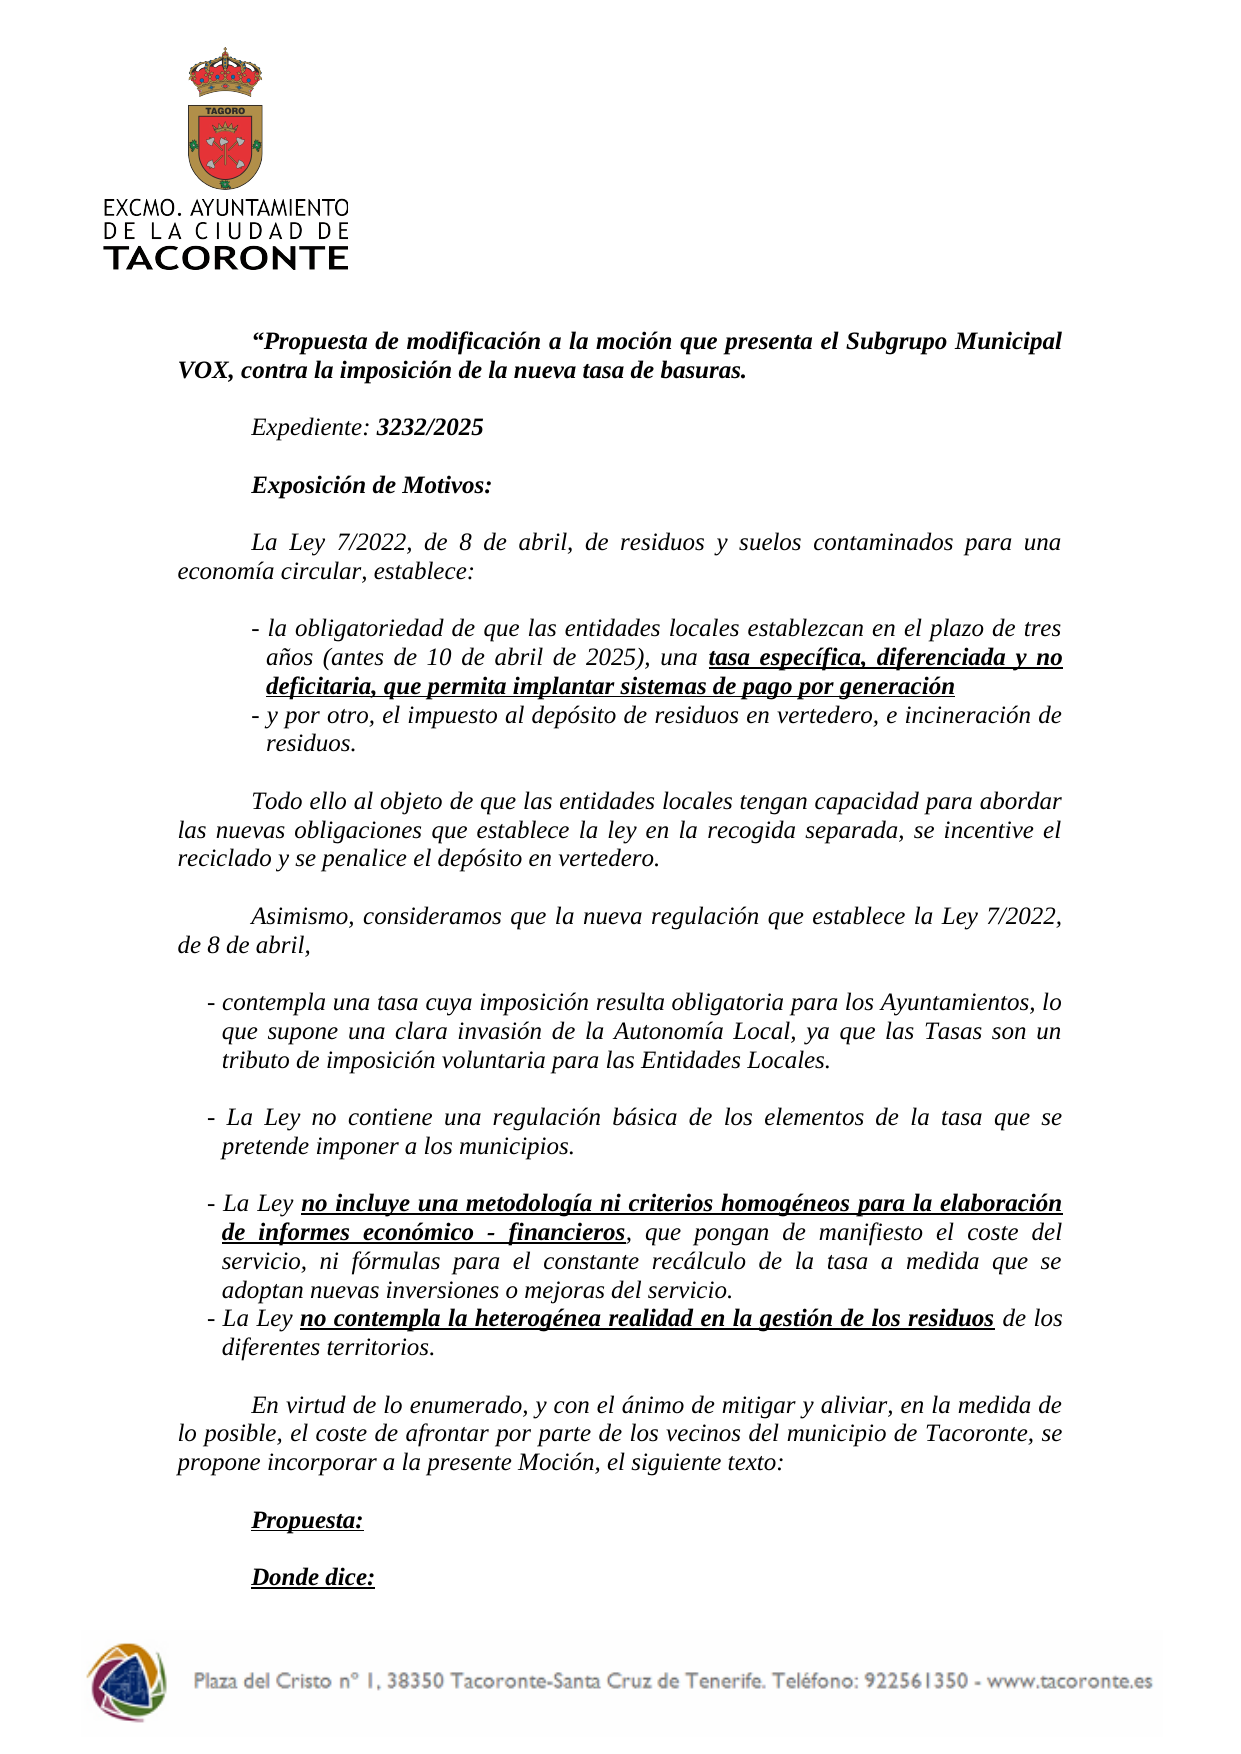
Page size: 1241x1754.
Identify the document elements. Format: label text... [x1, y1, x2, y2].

text - La Ley no contiene una regulación básica de los elementos de la tasa que se pretende imponer a los municipios. [177, 1102, 1063, 1160]
text - La Ley no incluye una metodología ni criterios homogéneos para la elaboración de informes económico - financieros, que pongan de manifiesto el coste del servicio, ni fórmulas para el constante recálculo de la tasa a medida que se adoptan nuevas inversiones o mejoras del servicio. [177, 1188, 1063, 1303]
text La Ley 7/2022, de 8 de abril, de residuos y suelos contaminados para una economía circular, establece: [177, 527, 1063, 585]
text En virtud de lo enumerado, y con el ánimo de mitigar y aliviar, en la medida de lo posible, el coste de afrontar por parte de los vecinos del municipio de Tacoronte, se propone incorporar a la presente Moción, el siguiente texto: [177, 1390, 1063, 1476]
text Asimismo, consideramos que la nueva regulación que establece la Ley 7/2022, de 8 de abril, [177, 901, 1063, 958]
text Exposición de Motivos: [177, 470, 1063, 498]
picture [80, 1630, 1163, 1737]
text - La Ley no contempla la heterogénea realidad en la gestión de los residuos de los diferentes territorios. [177, 1303, 1063, 1361]
text “Propuesta de modificación a la moción que presenta el Subgrupo Municipal VOX, contra la imposición de la nueva tasa de basuras. [177, 326, 1063, 383]
text Todo ello al objeto de que las entidades locales tengan capacidad para abordar las nuevas obligaciones que establece la ley en la recogida separada, se incentive el reciclado y se penalice el depósito en vertedero. [177, 786, 1063, 872]
text - la obligatoriedad de que las entidades locales establezcan en el plazo de tres años (antes de 10 de abril de 2025), una tasa específica, diferenciada y no deficitaria, que permita implantar sistemas de pago por generación [177, 613, 1063, 700]
text Expediente: 3232/2025 [177, 412, 1063, 441]
text Propuesta: [177, 1505, 1063, 1533]
picture [103, 47, 348, 270]
text Donde dice: [177, 1562, 1063, 1591]
text - contempla una tasa cuya imposición resulta obligatoria para los Ayuntamientos, lo que supone una clara invasión de la Autonomía Local, ya que las Tasas son un tributo de imposición voluntaria para las Entidades Locales. [177, 987, 1063, 1073]
text - y por otro, el impuesto al depósito de residuos en vertedero, e incineración de residuos. [177, 700, 1063, 757]
